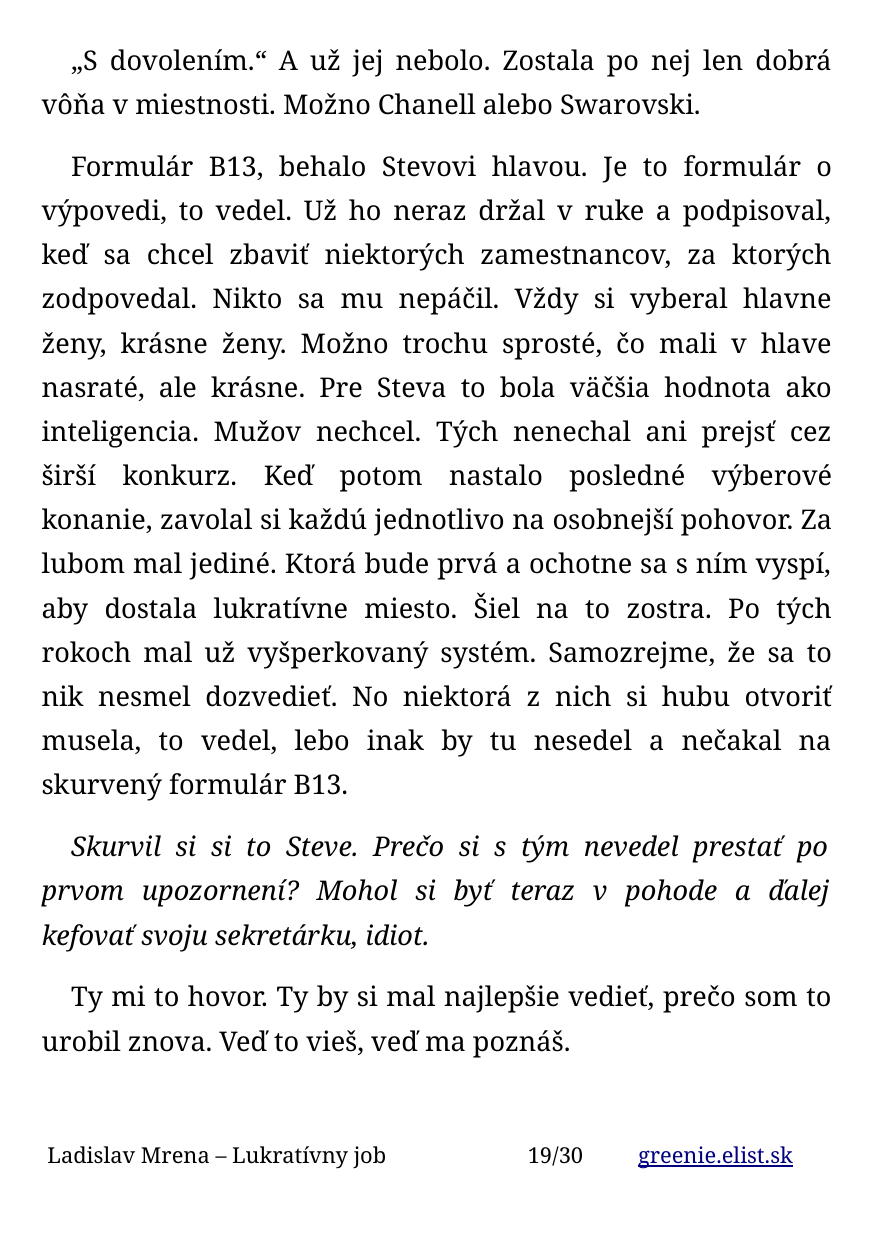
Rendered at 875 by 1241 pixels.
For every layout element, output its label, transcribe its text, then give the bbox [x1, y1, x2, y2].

text Ty mi to hovor. Ty by si mal najlepšie vedieť, prečo som to urobil znova. Veď to vieš, veď ma poznáš. [41, 978, 833, 1059]
text Formulár B13, behalo Stevovi hlavou. Je to formulár o výpovedi, to vedel. Už ho neraz držal v ruke a podpisoval, keď sa chcel zbaviť niektorých zamestnancov, za ktorých zodpovedal. Nikto sa mu nepáčil. Vždy si vyberal hlavne ženy, krásne ženy. Možno trochu sprosté, čo mali v hlave nasraté, ale krásne. Pre Steva to bola väčšia hodnota ako inteligencia. Mužov nechcel. Tých nenechal ani prejsť cez širší konkurz. Keď potom nastalo posledné výberové konanie, zavolal si každú jednotlivo na osobnejší pohovor. Za lubom mal jediné. Ktorá bude prvá a ochotne sa s ním vyspí, aby dostala lukratívne miesto. Šiel na to zostra. Po tých rokoch mal už vyšperkovaný systém. Samozrejme, že sa to nik nesmel dozvedieť. No niektorá z nich si hubu otvoriť musela, to vedel, lebo inak by tu nesedel a nečakal na skurvený formulár B13. [41, 147, 833, 803]
text Skurvil si si to Steve. Prečo si s tým nevedel prestať po prvom upozornení? Mohol si byť teraz v pohode a ďalej kefovať svoju sekretárku, idiot. [41, 828, 833, 953]
text „S dovolením.“ A už jej nebolo. Zostala po nej len dobrá vôňa v miestnosti. Možno Chanell alebo Swarovski. [41, 41, 833, 122]
